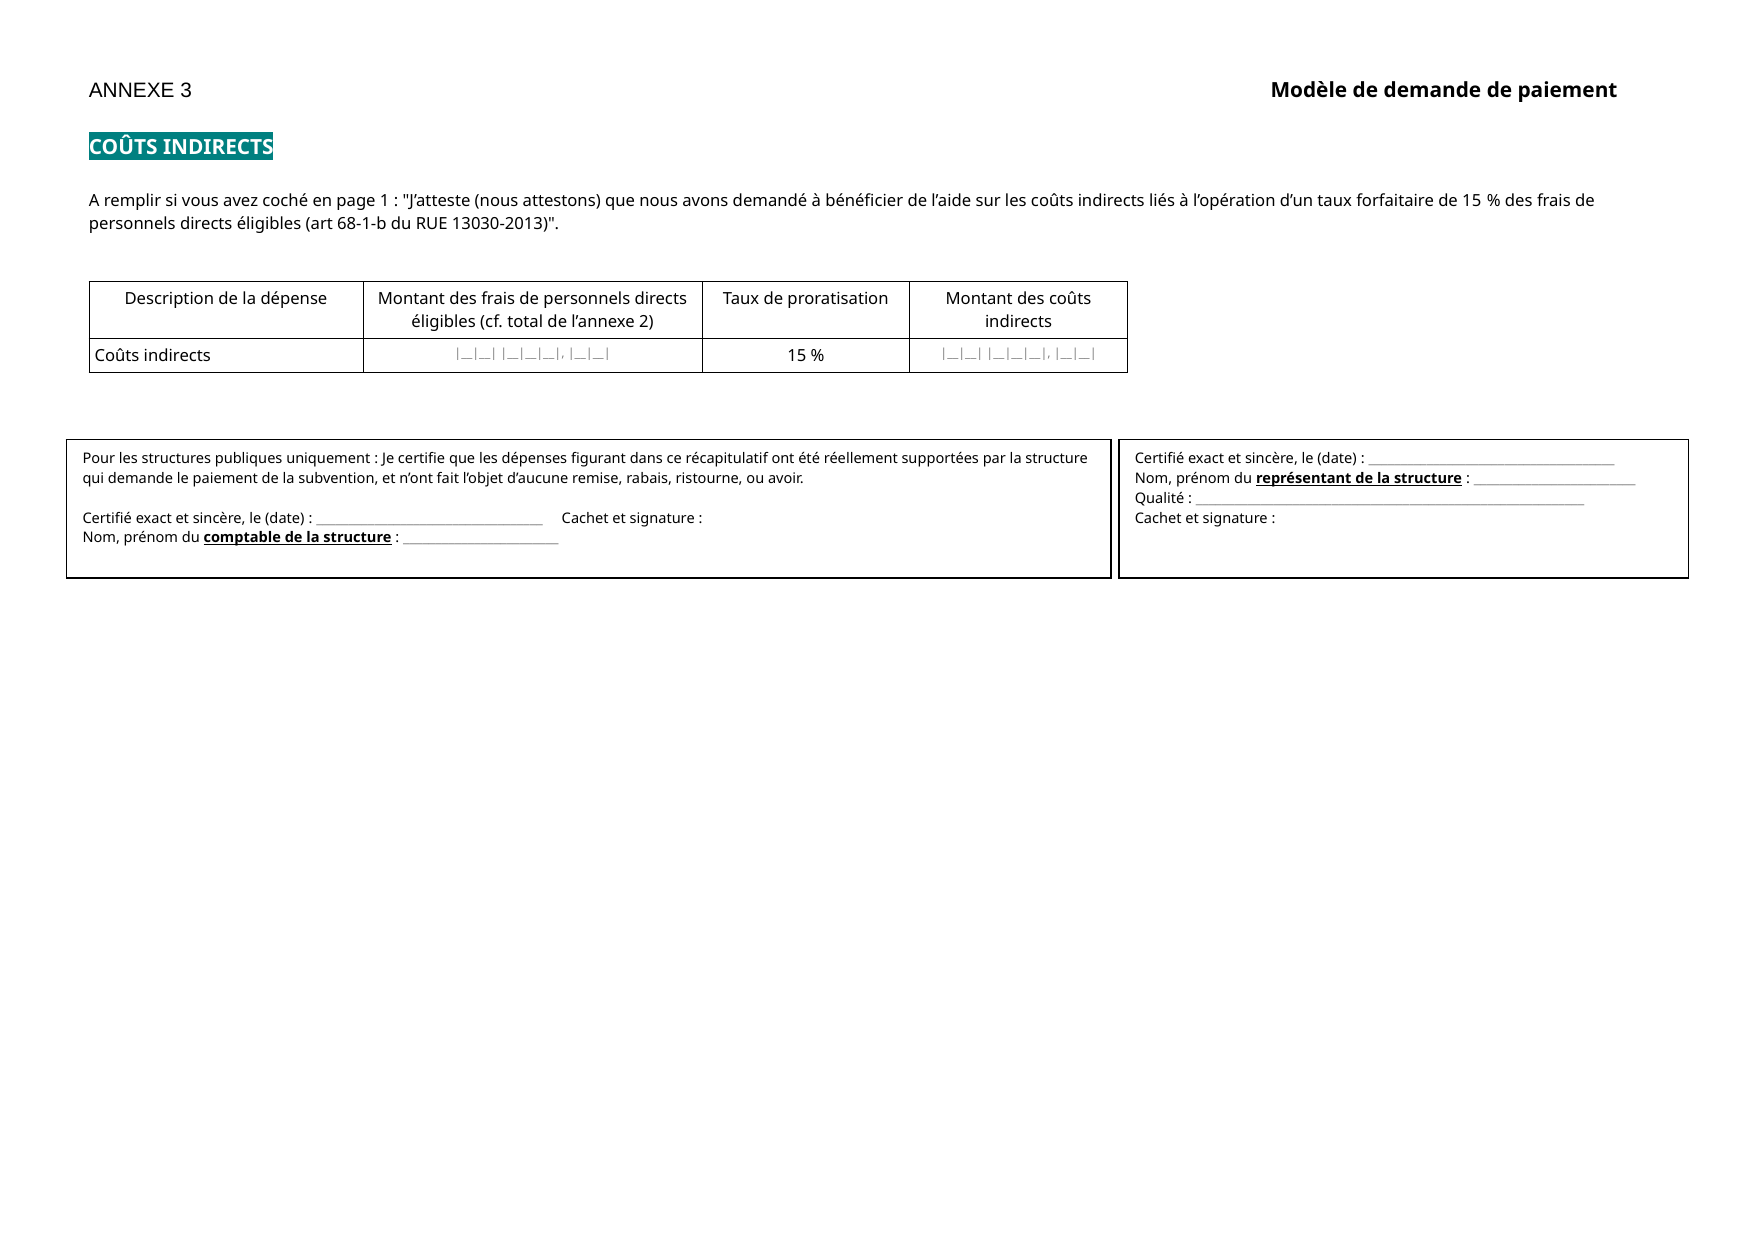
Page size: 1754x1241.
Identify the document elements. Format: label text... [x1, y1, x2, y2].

subtitle A remplir si vous avez coché en page 1 : "J’atteste (nous attestons) que nous avons demandé à bénéficier de l’aide sur les coûts indirects liés à l’opération d’un taux forfaitaire de 15 % des frais de personnels directs éligibles (art 68-1-b du RUE 13030-2013)". [89, 189, 1665, 234]
table_header Montant des frais de personnels directs éligibles (cf. total de l’annexe 2) [364, 282, 702, 338]
text Qualité : ____________________________________________________________ [1134, 487, 1672, 507]
text Nom, prénom du comptable de la structure : ________________________ [82, 527, 1096, 547]
text Nom, prénom du représentant de la structure : _________________________ [1134, 468, 1672, 487]
table_header Description de la dépense [90, 282, 363, 338]
table_header Montant des coûts indirects [910, 282, 1127, 338]
table_cell |__|__| |__|__|__|, |__|__| [910, 339, 1127, 372]
text Cachet et signature : [1134, 507, 1672, 527]
text Certifié exact et sincère, le (date) : ___________________________________ Cachet et signature : [82, 507, 1096, 527]
table_cell 15 % [703, 339, 909, 372]
text Pour les structures publiques uniquement : Je certifie que les dépenses figurant dans ce récapitulatif ont été réellement supportées par la structure qui demande le paiement de la subvention, et n’ont fait l’objet d’aucune remise, rabais, ristourne, ou avoir. [82, 448, 1096, 487]
table_cell Coûts indirects [90, 339, 363, 372]
subtitle COÛTS INDIRECTS [89, 132, 1665, 160]
table_header Taux de proratisation [703, 282, 909, 338]
table_cell |__|__| |__|__|__|, |__|__| [364, 339, 702, 372]
text Certifié exact et sincère, le (date) : ______________________________________ [1134, 448, 1672, 468]
